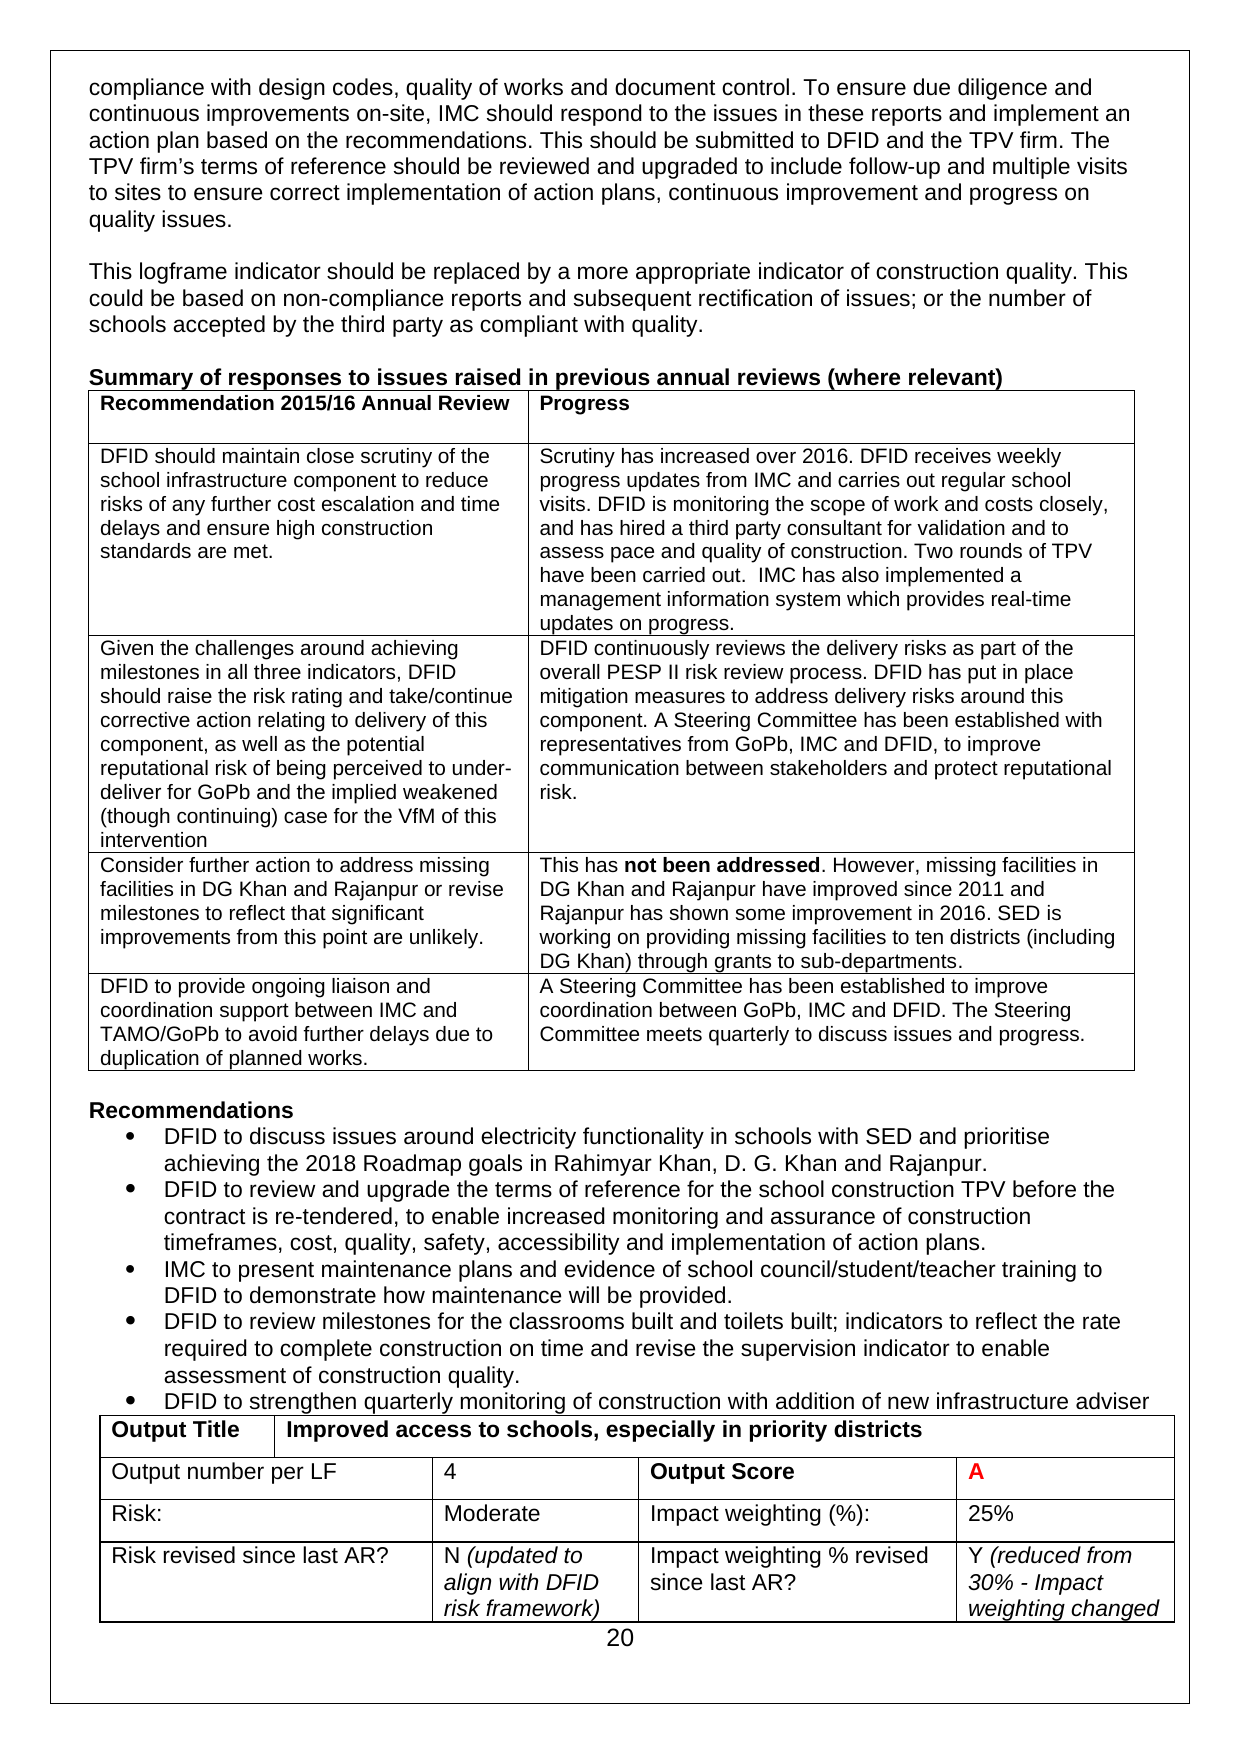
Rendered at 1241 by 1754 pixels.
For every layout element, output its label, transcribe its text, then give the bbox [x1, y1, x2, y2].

table_cell Given the challenges around achieving milestones in all three indicators, DFID should raise the risk rating and take/continue corrective action relating to delivery of this component, as well as the potential reputational risk of being perceived to under-deliver for GoPb and the implied weakened (though continuing) case for the VfM of this intervention [89, 636, 528, 852]
table_cell Risk revised since last AR? [101, 1543, 432, 1621]
table_cell Moderate [433, 1500, 638, 1541]
table_cell Consider further action to address missing facilities in DG Khan and Rajanpur or revise milestones to reflect that significant improvements from this point are unlikely. [89, 853, 528, 973]
list DFID to review milestones for the classrooms built and toilets built; indicators to reflect the rate required to complete construction on time and revise the supervision indicator to enable assessment of construction quality. [126, 1308, 1152, 1388]
table_cell This has not been addressed. However, missing facilities in DG Khan and Rajanpur have improved since 2011 and Rajanpur has shown some improvement in 2016. SED is working on providing missing facilities to ten districts (including DG Khan) through grants to sub-departments. [529, 853, 1134, 973]
table_cell Y (reduced from 30% - Impact weighting changed [957, 1543, 1174, 1621]
text This logframe indicator should be replaced by a more appropriate indicator of construction quality. This could be based on non-compliance reports and subsequent rectification of issues; or the number of schools accepted by the third party as compliant with quality. [89, 258, 1152, 337]
list DFID to discuss issues around electricity functionality in schools with SED and prioritise achieving the 2018 Roadmap goals in Rahimyar Khan, D. G. Khan and Rajanpur. [126, 1123, 1152, 1176]
table_cell Impact weighting % revised since last AR? [639, 1543, 956, 1621]
table_cell Impact weighting (%): [639, 1500, 956, 1541]
table_cell 25% [957, 1500, 1174, 1541]
table_cell DFID to provide ongoing liaison and coordination support between IMC and TAMO/GoPb to avoid further delays due to duplication of planned works. [89, 974, 528, 1069]
table_cell Risk: [101, 1500, 432, 1541]
table_cell A [957, 1458, 1174, 1499]
table_cell DFID should maintain close scrutiny of the school infrastructure component to reduce risks of any further cost escalation and time delays and ensure high construction standards are met. [89, 444, 528, 635]
table_cell 4 [433, 1458, 638, 1499]
table_cell Output number per LF [101, 1458, 432, 1499]
table_cell Output Score [639, 1458, 956, 1499]
text Summary of responses to issues raised in previous annual reviews (where relevant) [89, 364, 1152, 390]
table_cell DFID continuously reviews the delivery risks as part of the overall PESP II risk review process. DFID has put in place mitigation measures to address delivery risks around this component. A Steering Committee has been established with representatives from GoPb, IMC and DFID, to improve communication between stakeholders and protect reputational risk. [529, 636, 1134, 852]
table_cell Scrutiny has increased over 2016. DFID receives weekly progress updates from IMC and carries out regular school visits. DFID is monitoring the scope of work and costs closely, and has hired a third party consultant for validation and to assess pace and quality of construction. Two rounds of TPV have been carried out. IMC has also implemented a management information system which provides real-time updates on progress. [529, 444, 1134, 635]
text Recommendations [89, 1097, 1152, 1123]
list DFID to strengthen quarterly monitoring of construction with addition of new infrastructure adviser [126, 1388, 1152, 1415]
table_header Recommendation 2015/16 Annual Review [89, 391, 528, 442]
text compliance with design codes, quality of works and document control. To ensure due diligence and continuous improvements on-site, IMC should respond to the issues in these reports and implement an action plan based on the recommendations. This should be submitted to DFID and the TPV firm. The TPV firm’s terms of reference should be reviewed and upgraded to include follow-up and multiple visits to sites to ensure correct implementation of action plans, continuous improvement and progress on quality issues. [89, 74, 1152, 232]
table_header Output Title [101, 1416, 274, 1457]
table_header Improved access to schools, especially in priority districts [275, 1416, 1174, 1457]
table_cell A Steering Committee has been established to improve coordination between GoPb, IMC and DFID. The Steering Committee meets quarterly to discuss issues and progress. [529, 974, 1134, 1069]
table_header Progress [529, 391, 1134, 442]
list IMC to present maintenance plans and evidence of school council/student/teacher training to DFID to demonstrate how maintenance will be provided. [126, 1256, 1152, 1308]
list DFID to review and upgrade the terms of reference for the school construction TPV before the contract is re-tendered, to enable increased monitoring and assurance of construction timeframes, cost, quality, safety, accessibility and implementation of action plans. [126, 1176, 1152, 1256]
table_cell N (updated to align with DFID risk framework) [433, 1543, 638, 1621]
